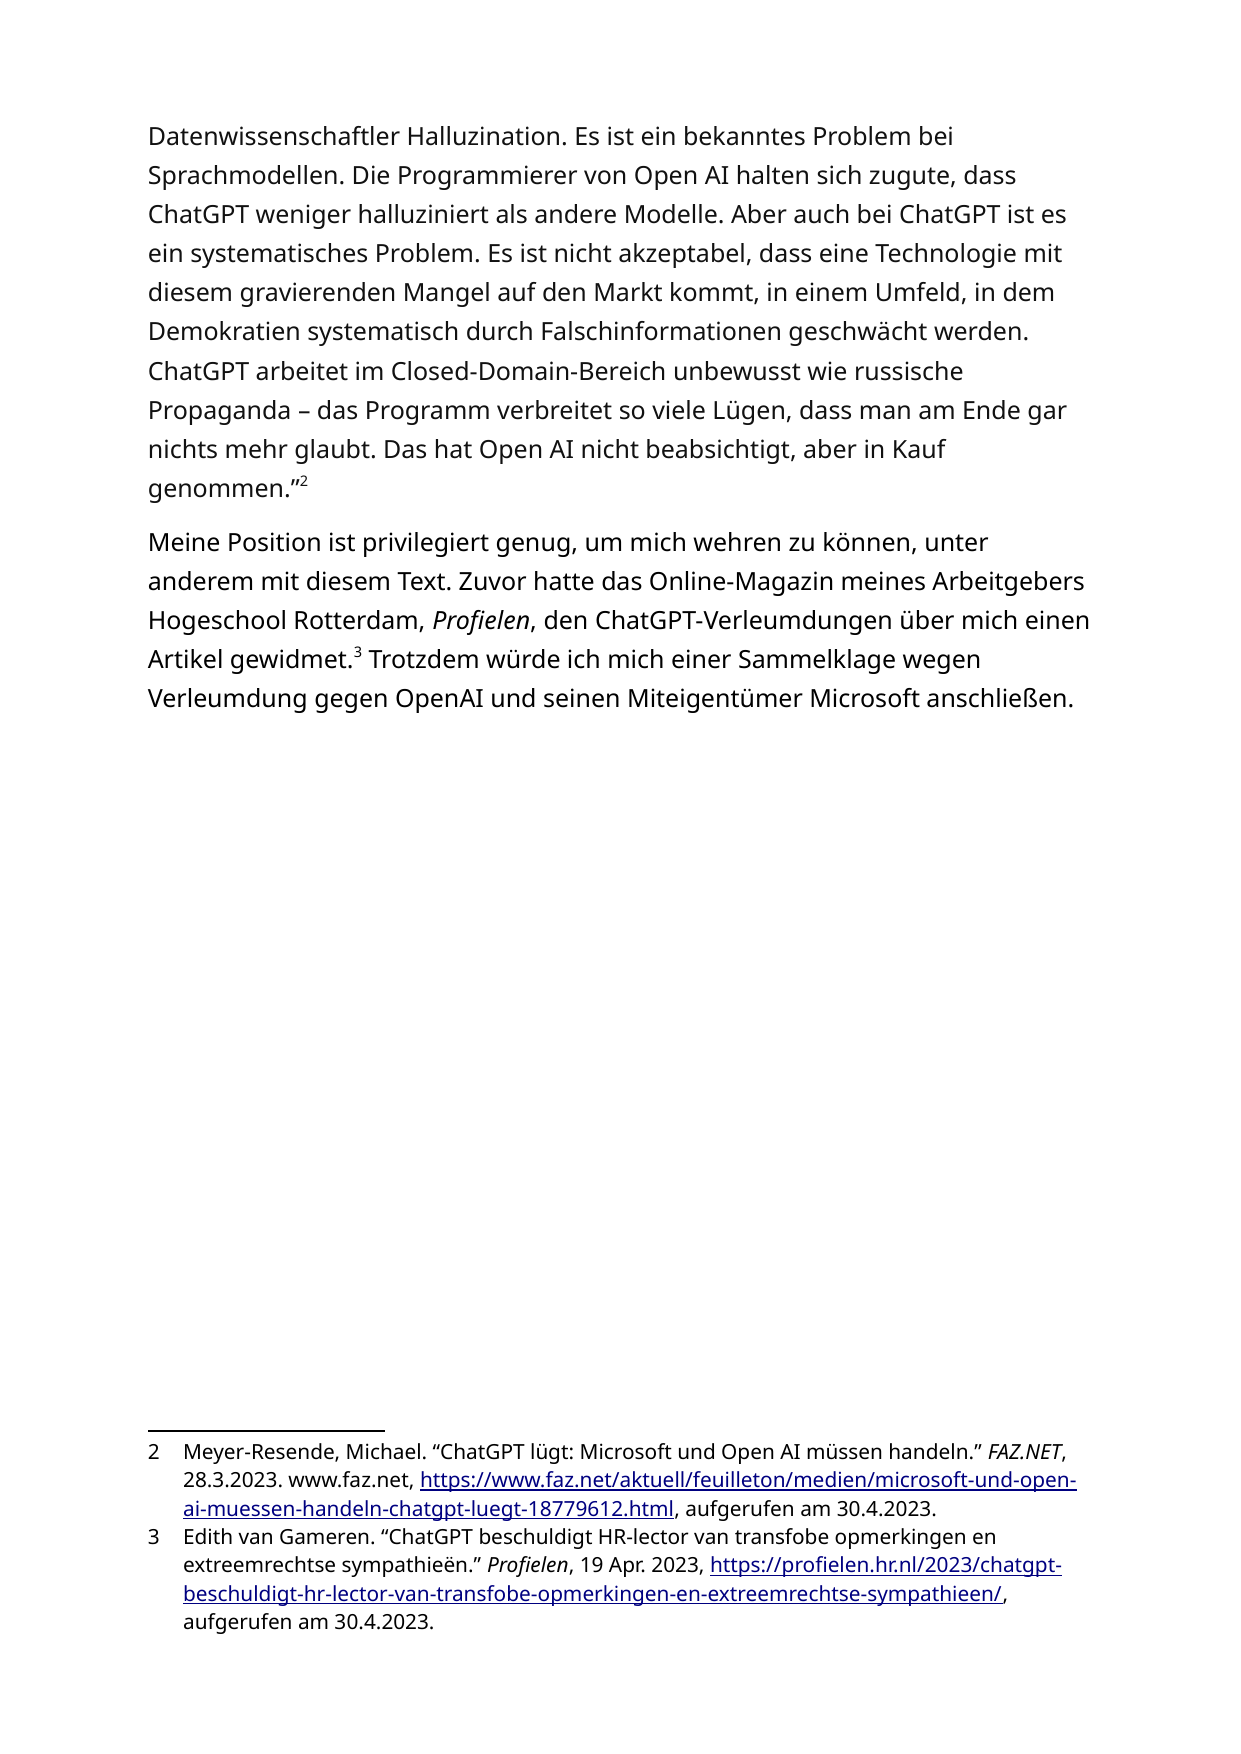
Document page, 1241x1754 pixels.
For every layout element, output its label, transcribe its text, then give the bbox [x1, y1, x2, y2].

text Meyer-Resende, Michael. “ChatGPT lügt: Microsoft und Open AI müssen handeln.” FAZ.NET, 28.3.2023. www.faz.net, https://www.faz.net/aktuell/feuilleton/medien/microsoft-und-open-ai-muessen-handeln-chatgpt-luegt-18779612.html, aufgerufen am 30.4.2023. [148, 1437, 1093, 1522]
text Meine Position ist privilegiert genug, um mich wehren zu können, unter anderem mit diesem Text. Zuvor hatte das Online-Magazin meines Arbeitgebers Hogeschool Rotterdam, Profielen, den ChatGPT-Verleumdungen über mich einen Artikel gewidmet. Trotzdem würde ich mich einer Sammelklage wegen Verleumdung gegen OpenAI und seinen Miteigentümer Microsoft anschließen. [148, 524, 1093, 715]
text Datenwissenschaftler Halluzination. Es ist ein bekanntes Problem bei Sprachmodellen. Die Programmierer von Open AI halten sich zugute, dass ChatGPT weniger halluziniert als andere Modelle. Aber auch bei ChatGPT ist es ein systematisches Problem. Es ist nicht akzeptabel, dass eine Technologie mit diesem gravierenden Mangel auf den Markt kommt, in einem Umfeld, in dem Demokratien systematisch durch Falschinformationen geschwächt werden. ChatGPT arbeitet im Closed-Domain-Bereich unbewusst wie russische Propaganda – das Programm verbreitet so viele Lügen, dass man am Ende gar nichts mehr glaubt. Das hat Open AI nicht beabsichtigt, aber in Kauf genommen.” [148, 118, 1093, 505]
text Edith van Gameren. “ChatGPT beschuldigt HR-lector van transfobe opmerkingen en extreemrechtse sympathieën.” Profielen, 19 Apr. 2023, https://profielen.hr.nl/2023/chatgpt-beschuldigt-hr-lector-van-transfobe-opmerkingen-en-extreemrechtse-sympathieen/, aufgerufen am 30.4.2023. [148, 1522, 1093, 1636]
